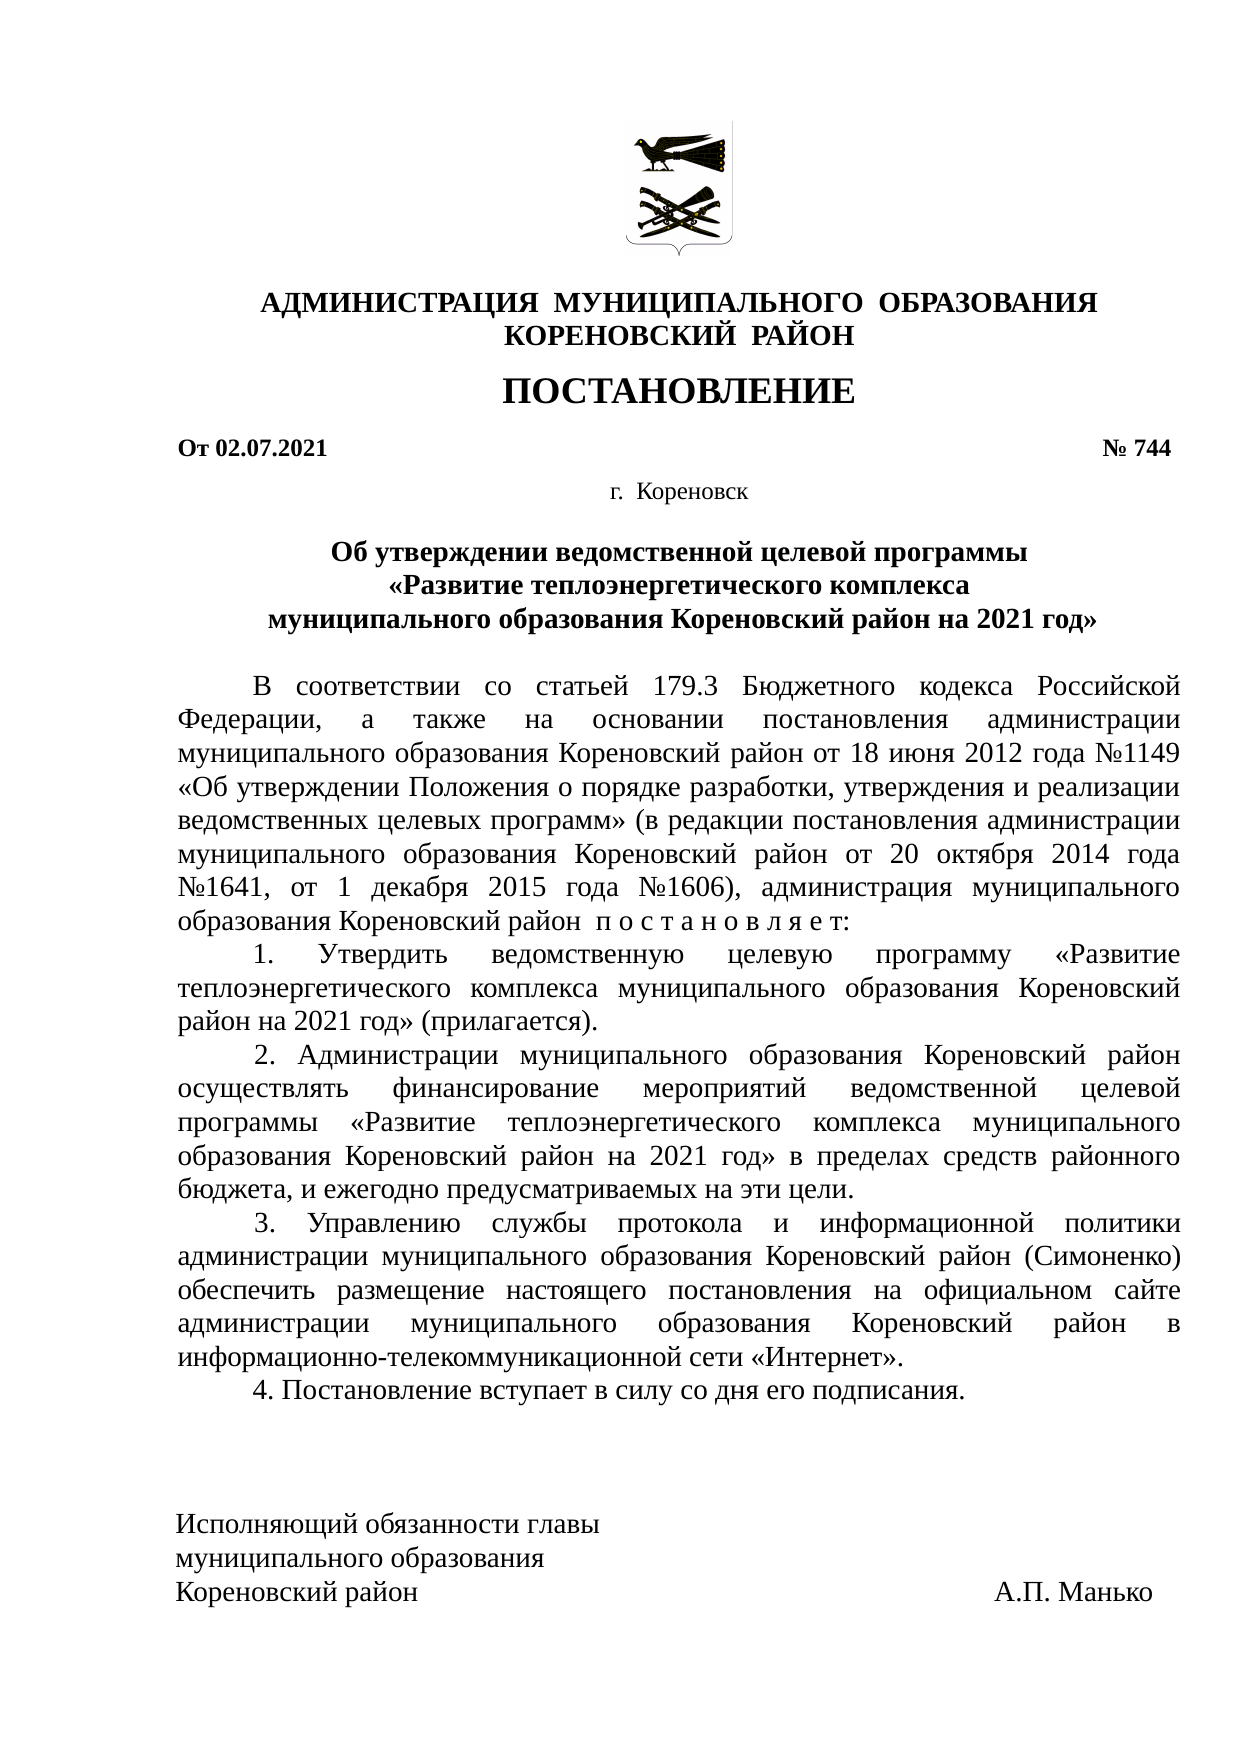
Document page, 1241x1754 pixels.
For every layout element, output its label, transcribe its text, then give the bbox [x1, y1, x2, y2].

text г. Кореновск [177, 476, 1181, 505]
picture [626, 121, 733, 256]
text От 02.07.2021 № 744 [177, 433, 1181, 462]
subtitle КОРЕНОВСКИЙ РАЙОН [177, 318, 1181, 352]
text 4. Постановление вступает в силу со дня его подписания. [177, 1372, 1181, 1406]
text муниципального образования [175, 1540, 1181, 1574]
subtitle АДМИНИСТРАЦИЯ МУНИЦИПАЛЬНОГО ОБРАЗОВАНИЯ [177, 285, 1181, 318]
text 3. Управлению службы протокола и информационной политики администрации муниципального образования Кореновский район (Симоненко) обеспечить размещение настоящего постановления на официальном сайте администрации муниципального образования Кореновский район в информационно-телекоммуникационной сети «Интернет». [177, 1205, 1181, 1372]
text Кореновский район А.П. Манько [175, 1574, 1181, 1607]
text Об утверждении ведомственной целевой программы «Развитие теплоэнергетического комплекса [177, 534, 1181, 601]
text 1. Утвердить ведомственную целевую программу «Развитие теплоэнергетического комплекса муниципального образования Кореновский район на 2021 год» (прилагается). [177, 936, 1181, 1037]
text 2. Администрации муниципального образования Кореновский район осуществлять финансирование мероприятий ведомственной целевой программы «Развитие теплоэнергетического комплекса муниципального образования Кореновский район на 2021 год» в пределах средств районного бюджета, и ежегодно предусматриваемых на эти цели. [177, 1037, 1181, 1205]
text В соответствии со статьей 179.3 Бюджетного кодекса Российской Федерации, а также на основании постановления администрации муниципального образования Кореновский район от 18 июня 2012 года №1149 «Об утверждении Положения о порядке разработки, утверждения и реализации ведомственных целевых программ» (в редакции постановления администрации муниципального образования Кореновский район от 20 октября 2014 года №1641, от 1 декабря 2015 года №1606), администрация муниципального образования Кореновский район п о с т а н о в л я е т: [177, 668, 1181, 936]
subtitle ПОСТАНОВЛЕНИЕ [177, 369, 1181, 412]
text Исполняющий обязанности главы [175, 1507, 1181, 1540]
text муниципального образования Кореновский район на 2021 год» [177, 601, 1181, 634]
